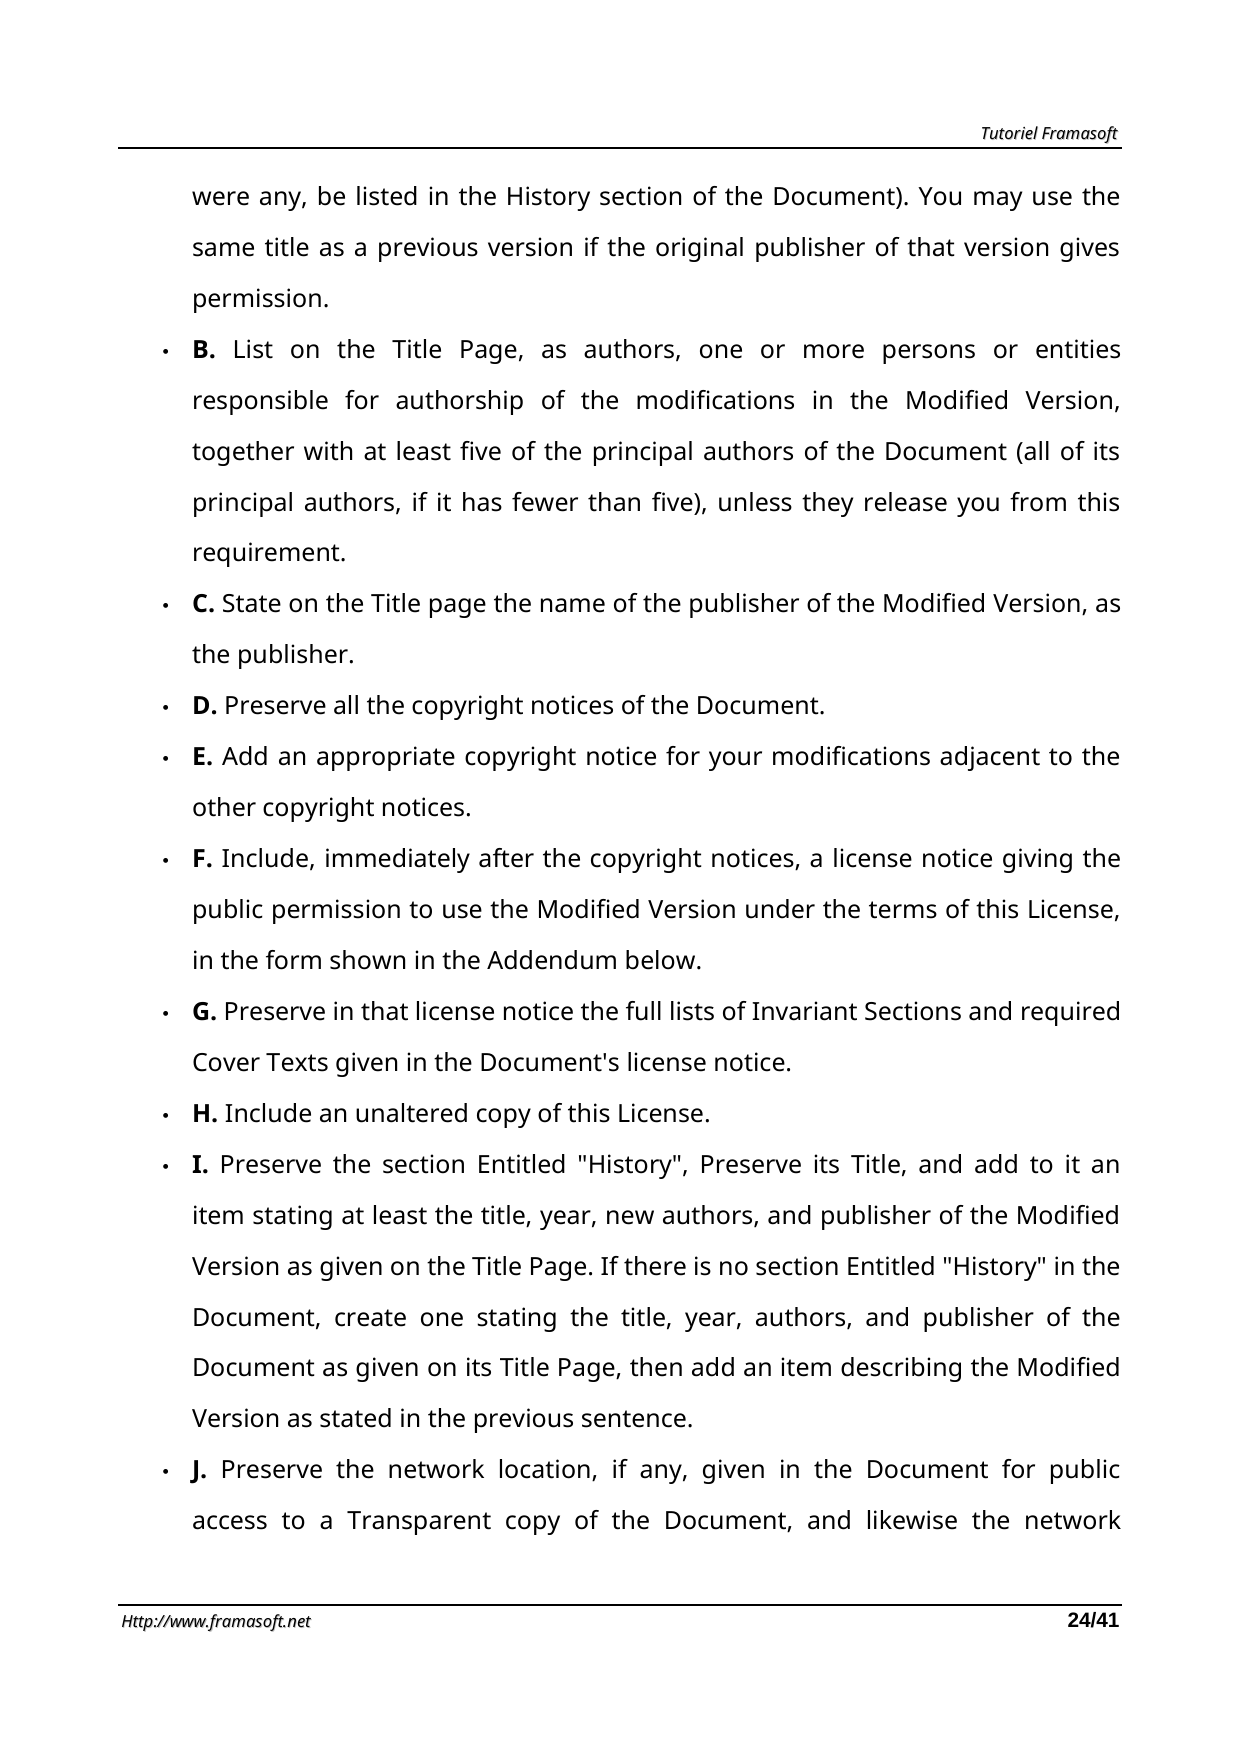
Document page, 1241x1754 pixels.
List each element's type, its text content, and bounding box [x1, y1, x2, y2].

list were any, be listed in the History section of the Document). You may use the same title as a previous version if the original publisher of that version gives permission. [162, 178, 1122, 314]
list I. Preserve the section Entitled "History", Preserve its Title, and add to it an item stating at least the title, year, new authors, and publisher of the Modified Version as given on the Title Page. If there is no section Entitled "History" in the Document, create one stating the title, year, authors, and publisher of the Document as given on its Title Page, then add an item describing the Modified Version as stated in the previous sentence. [162, 1146, 1122, 1435]
list E. Add an appropriate copyright notice for your modifications adjacent to the other copyright notices. [162, 739, 1122, 824]
list F. Include, immediately after the copyright notices, a license notice giving the public permission to use the Modified Version under the terms of this License, in the form shown in the Addendum below. [162, 841, 1122, 977]
list J. Preserve the network location, if any, given in the Document for public access to a Transparent copy of the Document, and likewise the network [162, 1452, 1122, 1537]
list G. Preserve in that license notice the full lists of Invariant Sections and required Cover Texts given in the Document's license notice. [162, 993, 1122, 1078]
list H. Include an unaltered copy of this License. [162, 1095, 1122, 1129]
list D. Preserve all the copyright notices of the Document. [162, 688, 1122, 722]
list C. State on the Title page the name of the publisher of the Modified Version, as the publisher. [162, 586, 1122, 671]
list B. List on the Title Page, as authors, one or more persons or entities responsible for authorship of the modifications in the Modified Version, together with at least five of the principal authors of the Document (all of its principal authors, if it has fewer than five), unless they release you from this requirement. [162, 331, 1122, 569]
